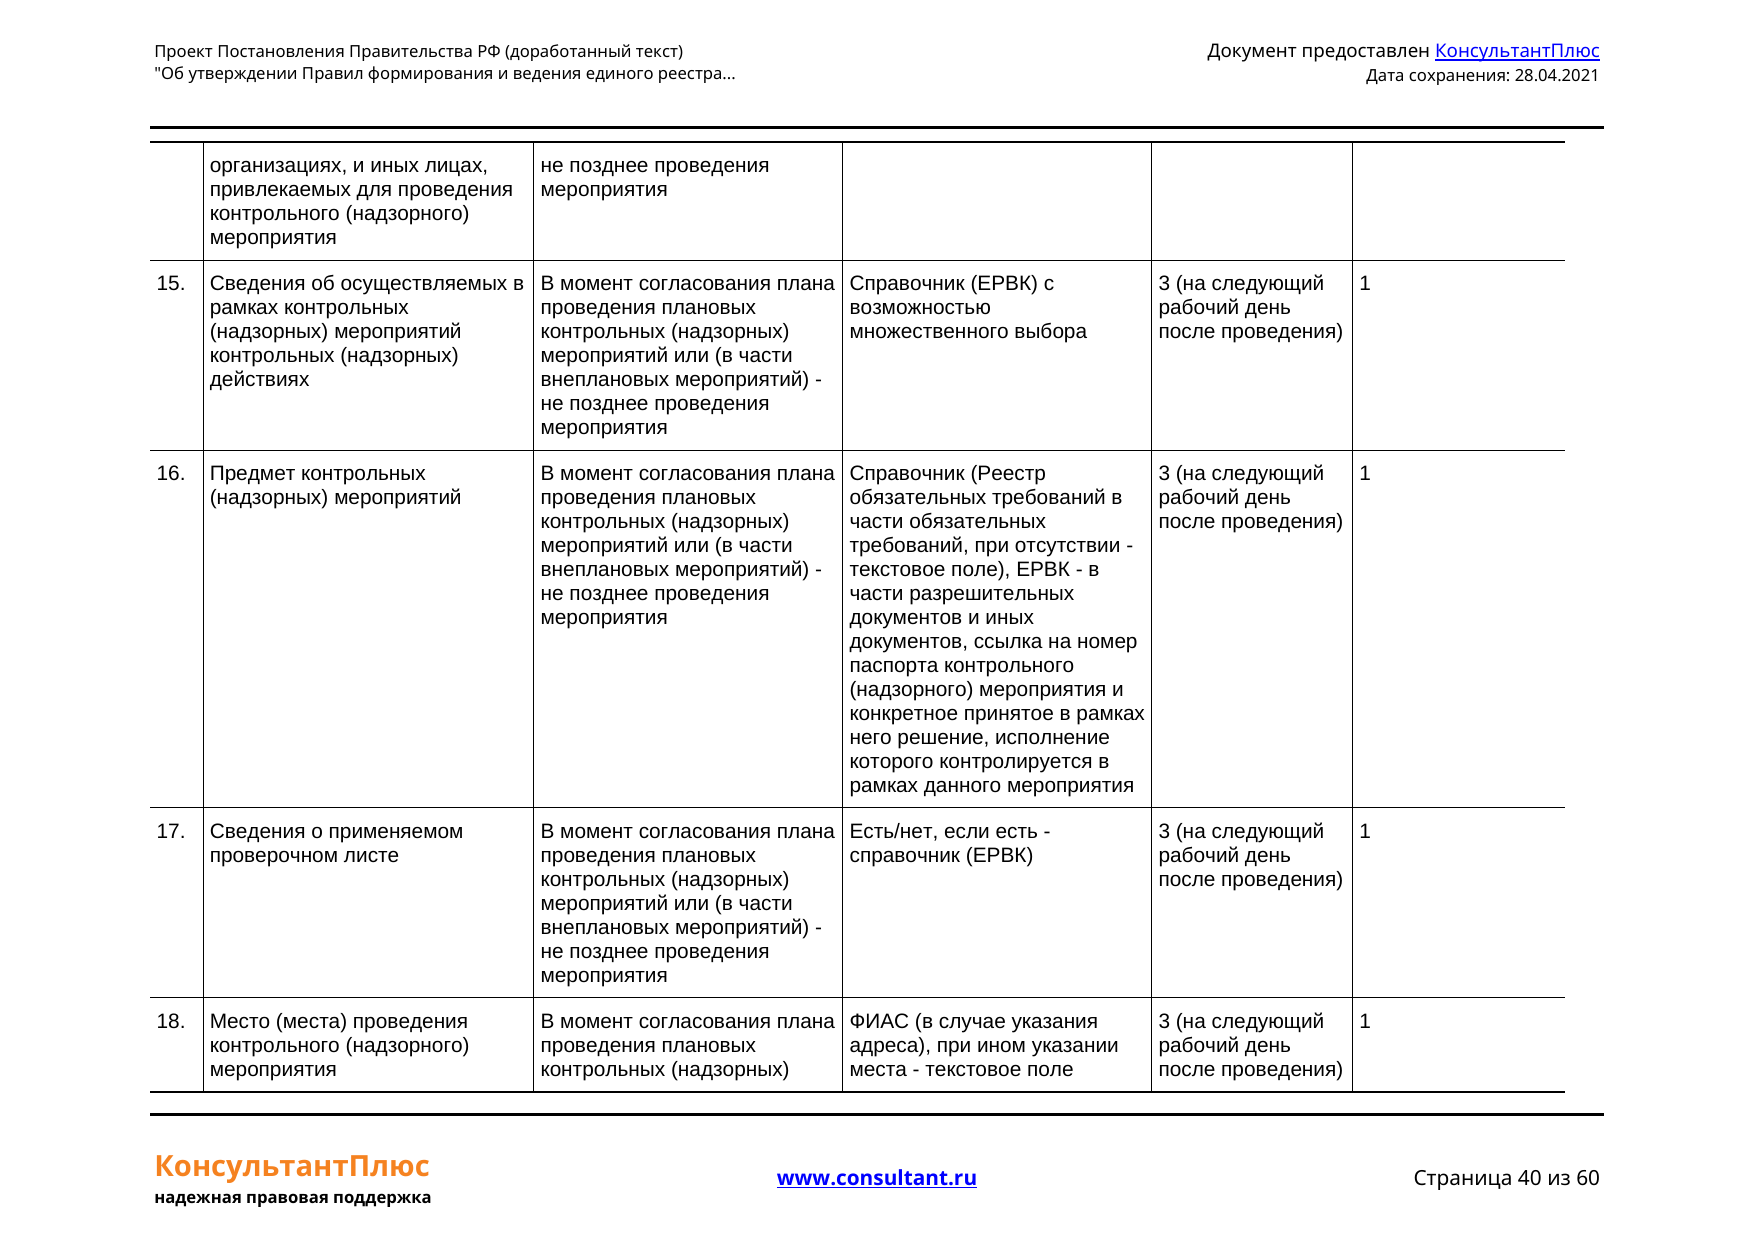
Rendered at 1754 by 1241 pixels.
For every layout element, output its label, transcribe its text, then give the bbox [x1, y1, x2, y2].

table_cell ФИАС (в случае указания адреса), при ином указании места - текстовое поле [843, 998, 1151, 1091]
table_cell 3 (на следующий рабочий день после проведения) [1152, 808, 1352, 997]
table_cell - не позднее проведения мероприятия [534, 143, 842, 259]
table_cell 3 (на следующий рабочий день после проведения) [1152, 451, 1352, 807]
table_cell [843, 143, 1151, 259]
table_cell 1 [1353, 998, 1565, 1091]
table_cell [150, 143, 203, 259]
table_cell 16. [150, 451, 203, 807]
table_cell В момент согласования плана проведения плановых контрольных (надзорных) мероприятий или (в части внеплановых мероприятий) - не позднее проведения мероприятия [534, 261, 842, 449]
table_cell Предмет контрольных (надзорных) мероприятий [204, 451, 533, 807]
table_cell 15. [150, 261, 203, 449]
table_cell Сведения об осуществляемых в рамках контрольных (надзорных) мероприятий контрольных (надзорных) действиях [204, 261, 533, 449]
table_cell организациях, и иных лицах, привлекаемых для проведения контрольного (надзорного) мероприятия [204, 143, 533, 259]
table_cell Справочник (ЕРВК) с возможностью множественного выбора [843, 261, 1151, 449]
table_cell [1152, 143, 1352, 259]
table_cell В момент согласования плана проведения плановых контрольных (надзорных) [534, 998, 842, 1091]
table_cell 17. [150, 808, 203, 997]
table_cell Место (места) проведения контрольного (надзорного) мероприятия [204, 998, 533, 1091]
table_cell [1353, 143, 1565, 259]
table_cell 1 [1353, 808, 1565, 997]
table_cell В момент согласования плана проведения плановых контрольных (надзорных) мероприятий или (в части внеплановых мероприятий) - не позднее проведения мероприятия [534, 808, 842, 997]
table_cell 18. [150, 998, 203, 1091]
table_cell 3 (на следующий рабочий день после проведения) [1152, 998, 1352, 1091]
table_cell 1 [1353, 451, 1565, 807]
table_cell 1 [1353, 261, 1565, 449]
table_cell Есть/нет, если есть - справочник (ЕРВК) [843, 808, 1151, 997]
table_cell Сведения о применяемом проверочном листе [204, 808, 533, 997]
table_cell В момент согласования плана проведения плановых контрольных (надзорных) мероприятий или (в части внеплановых мероприятий) - не позднее проведения мероприятия [534, 451, 842, 807]
table_cell 3 (на следующий рабочий день после проведения) [1152, 261, 1352, 449]
table_cell Справочник (Реестр обязательных требований в части обязательных требований, при отсутствии - текстовое поле), ЕРВК - в части разрешительных документов и иных документов, ссылка на номер паспорта контрольного (надзорного) мероприятия и конкретное принятое в рамках него решение, исполнение которого контролируется в рамках данного мероприятия [843, 451, 1151, 807]
